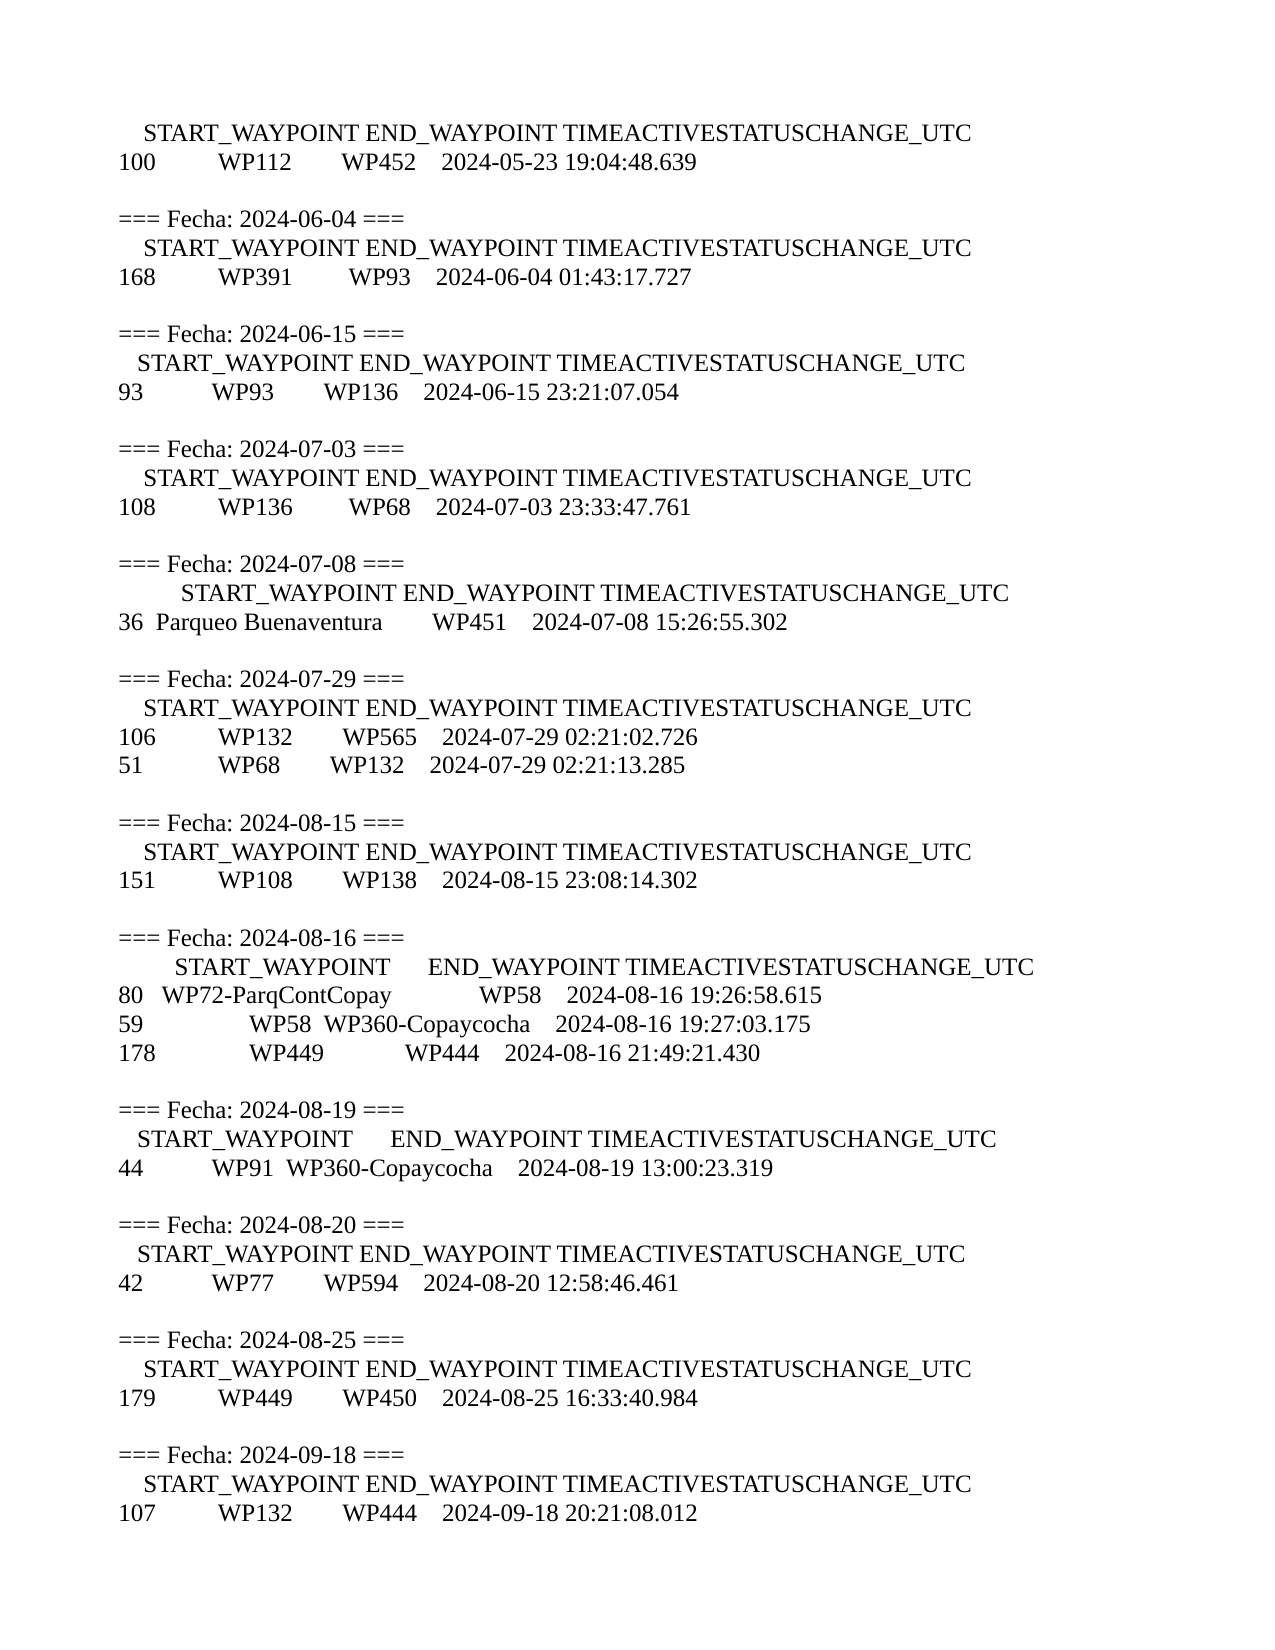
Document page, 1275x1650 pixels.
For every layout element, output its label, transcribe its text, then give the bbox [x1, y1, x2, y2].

text START_WAYPOINT END_WAYPOINT TIMEACTIVESTATUSCHANGE_UTC [118, 1354, 1157, 1383]
text === Fecha: 2024-07-03 === [118, 434, 1157, 463]
text START_WAYPOINT END_WAYPOINT TIMEACTIVESTATUSCHANGE_UTC [118, 348, 1157, 377]
text === Fecha: 2024-08-25 === [118, 1326, 1157, 1354]
text 168 WP391 WP93 2024-06-04 01:43:17.727 [118, 262, 1157, 291]
text 106 WP132 WP565 2024-07-29 02:21:02.726 [118, 722, 1157, 751]
text 100 WP112 WP452 2024-05-23 19:04:48.639 [118, 147, 1157, 176]
text 151 WP108 WP138 2024-08-15 23:08:14.302 [118, 866, 1157, 894]
text 80 WP72-ParqContCopay WP58 2024-08-16 19:26:58.615 [118, 981, 1157, 1009]
text === Fecha: 2024-07-08 === [118, 549, 1157, 578]
text START_WAYPOINT END_WAYPOINT TIMEACTIVESTATUSCHANGE_UTC [118, 1469, 1157, 1498]
text === Fecha: 2024-06-15 === [118, 319, 1157, 348]
text 108 WP136 WP68 2024-07-03 23:33:47.761 [118, 492, 1157, 521]
text === Fecha: 2024-07-29 === [118, 664, 1157, 693]
text START_WAYPOINT END_WAYPOINT TIMEACTIVESTATUSCHANGE_UTC [118, 693, 1157, 722]
text 107 WP132 WP444 2024-09-18 20:21:08.012 [118, 1498, 1157, 1527]
text START_WAYPOINT END_WAYPOINT TIMEACTIVESTATUSCHANGE_UTC [118, 578, 1157, 607]
text START_WAYPOINT END_WAYPOINT TIMEACTIVESTATUSCHANGE_UTC [118, 1124, 1157, 1153]
text === Fecha: 2024-08-20 === [118, 1211, 1157, 1239]
text START_WAYPOINT END_WAYPOINT TIMEACTIVESTATUSCHANGE_UTC [118, 463, 1157, 492]
text START_WAYPOINT END_WAYPOINT TIMEACTIVESTATUSCHANGE_UTC [118, 118, 1157, 147]
text 178 WP449 WP444 2024-08-16 21:49:21.430 [118, 1038, 1157, 1067]
text 44 WP91 WP360-Copaycocha 2024-08-19 13:00:23.319 [118, 1153, 1157, 1182]
text START_WAYPOINT END_WAYPOINT TIMEACTIVESTATUSCHANGE_UTC [118, 1239, 1157, 1268]
text 93 WP93 WP136 2024-06-15 23:21:07.054 [118, 377, 1157, 406]
text START_WAYPOINT END_WAYPOINT TIMEACTIVESTATUSCHANGE_UTC [118, 233, 1157, 262]
text 59 WP58 WP360-Copaycocha 2024-08-16 19:27:03.175 [118, 1009, 1157, 1038]
text START_WAYPOINT END_WAYPOINT TIMEACTIVESTATUSCHANGE_UTC [118, 837, 1157, 866]
text 179 WP449 WP450 2024-08-25 16:33:40.984 [118, 1383, 1157, 1412]
text === Fecha: 2024-06-04 === [118, 204, 1157, 233]
text === Fecha: 2024-08-19 === [118, 1096, 1157, 1124]
text === Fecha: 2024-09-18 === [118, 1441, 1157, 1469]
text 36 Parqueo Buenaventura WP451 2024-07-08 15:26:55.302 [118, 607, 1157, 636]
text 42 WP77 WP594 2024-08-20 12:58:46.461 [118, 1268, 1157, 1297]
text START_WAYPOINT END_WAYPOINT TIMEACTIVESTATUSCHANGE_UTC [118, 952, 1157, 981]
text 51 WP68 WP132 2024-07-29 02:21:13.285 [118, 751, 1157, 779]
text === Fecha: 2024-08-16 === [118, 923, 1157, 952]
text === Fecha: 2024-08-15 === [118, 808, 1157, 837]
